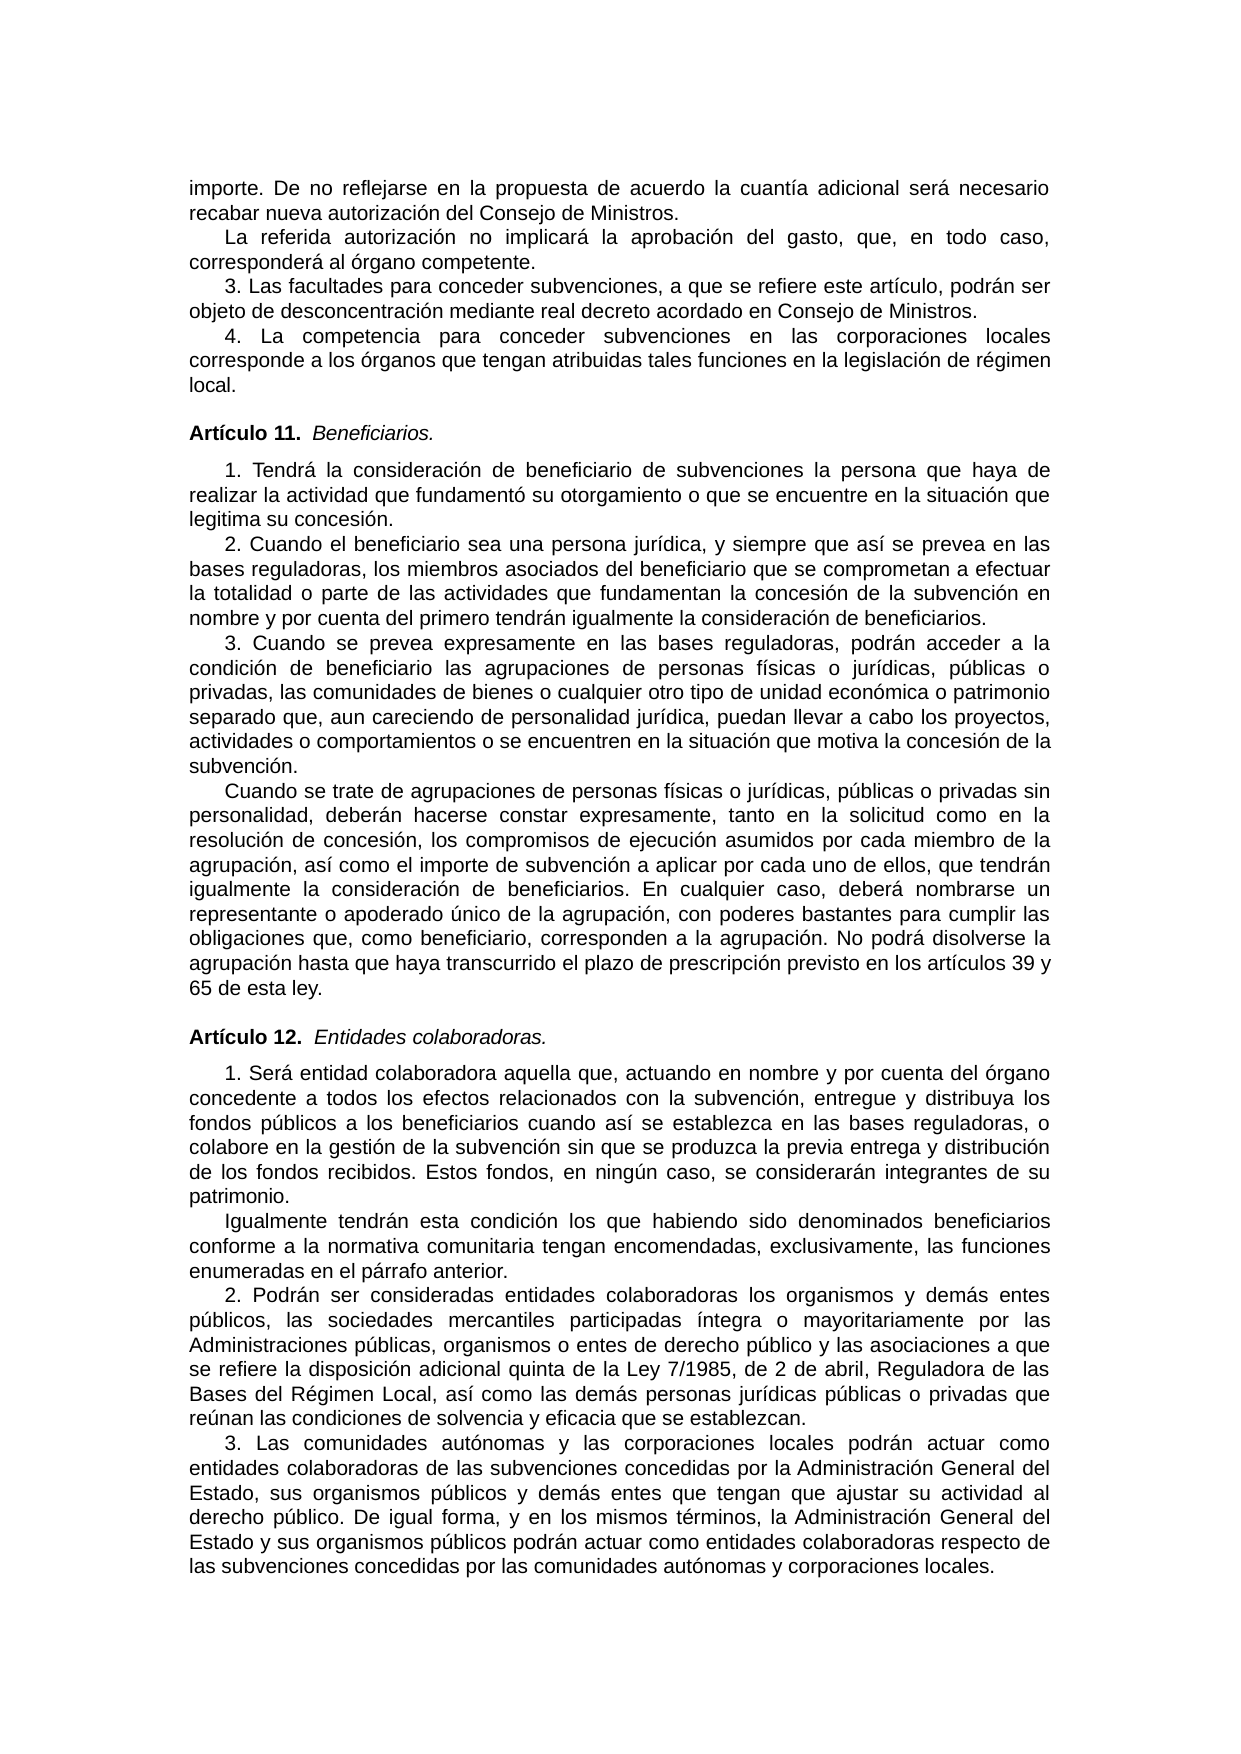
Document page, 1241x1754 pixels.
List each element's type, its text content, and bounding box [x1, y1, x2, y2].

list Las facultades para conceder subvenciones, a que se refiere este artículo, podrán ser objeto de desconcentración mediante real decreto acordado en Consejo de Ministros. [189, 274, 1052, 323]
list La competencia para conceder subvenciones en las corporaciones locales corresponde a los órganos que tengan atribuidas tales funciones en la legislación de régimen local. [189, 324, 1051, 397]
text Igualmente tendrán esta condición los que habiendo sido denominados beneficiarios conforme a la normativa comunitaria tengan encomendadas, exclusivamente, las funciones enumeradas en el párrafo anterior. [189, 1209, 1051, 1282]
text La referida autorización no implicará la aprobación del gasto, que, en todo caso, corresponderá al órgano competente. [189, 225, 1051, 273]
list Cuando el beneficiario sea una persona jurídica, y siempre que así se prevea en las bases reguladoras, los miembros asociados del beneficiario que se comprometan a efectuar la totalidad o parte de las actividades que fundamentan la concesión de la subvención en nombre y por cuenta del primero tendrán igualmente la consideración de beneficiarios. [189, 532, 1052, 630]
list Será entidad colaboradora aquella que, actuando en nombre y por cuenta del órgano concedente a todos los efectos relacionados con la subvención, entregue y distribuya los fondos públicos a los beneficiarios cuando así se establezca en las bases reguladoras, o colabore en la gestión de la subvención sin que se produzca la previa entrega y distribución de los fondos recibidos. Estos fondos, en ningún caso, se considerarán integrantes de su patrimonio. [189, 1061, 1052, 1208]
text Artículo 12. Entidades colaboradoras. [189, 1024, 1163, 1048]
list Tendrá la consideración de beneficiario de subvenciones la persona que haya de realizar la actividad que fundamentó su otorgamiento o que se encuentre en la situación que legitima su concesión. [189, 458, 1051, 531]
list Cuando se prevea expresamente en las bases reguladoras, podrán acceder a la condición de beneficiario las agrupaciones de personas físicas o jurídicas, públicas o privadas, las comunidades de bienes o cualquier otro tipo de unidad económica o patrimonio separado que, aun careciendo de personalidad jurídica, puedan llevar a cabo los proyectos, actividades o comportamientos o se encuentren en la situación que motiva la concesión de la subvención. [189, 631, 1052, 778]
text Artículo 11. Beneficiarios. [189, 421, 1163, 445]
text Cuando se trate de agrupaciones de personas físicas o jurídicas, públicas o privadas sin personalidad, deberán hacerse constar expresamente, tanto en la solicitud como en la resolución de concesión, los compromisos de ejecución asumidos por cada miembro de la agrupación, así como el importe de subvención a aplicar por cada uno de ellos, que tendrán igualmente la consideración de beneficiarios. En cualquier caso, deberá nombrarse un representante o apoderado único de la agrupación, con poderes bastantes para cumplir las obligaciones que, como beneficiario, corresponden a la agrupación. No podrá disolverse la agrupación hasta que haya transcurrido el plazo de prescripción previsto en los artículos 39 y 65 de esta ley. [189, 779, 1052, 999]
list Podrán ser consideradas entidades colaboradoras los organismos y demás entes públicos, las sociedades mercantiles participadas íntegra o mayoritariamente por las Administraciones públicas, organismos o entes de derecho público y las asociaciones a que se refiere la disposición adicional quinta de la Ley 7/1985, de 2 de abril, Reguladora de las Bases del Régimen Local, así como las demás personas jurídicas públicas o privadas que reúnan las condiciones de solvencia y eficacia que se establezcan. [189, 1283, 1051, 1430]
text importe. De no reflejarse en la propuesta de acuerdo la cuantía adicional será necesario recabar nueva autorización del Consejo de Ministros. [189, 176, 1051, 224]
list Las comunidades autónomas y las corporaciones locales podrán actuar como entidades colaboradoras de las subvenciones concedidas por la Administración General del Estado, sus organismos públicos y demás entes que tengan que ajustar su actividad al derecho público. De igual forma, y en los mismos términos, la Administración General del Estado y sus organismos públicos podrán actuar como entidades colaboradoras respecto de las subvenciones concedidas por las comunidades autónomas y corporaciones locales. [189, 1431, 1051, 1578]
